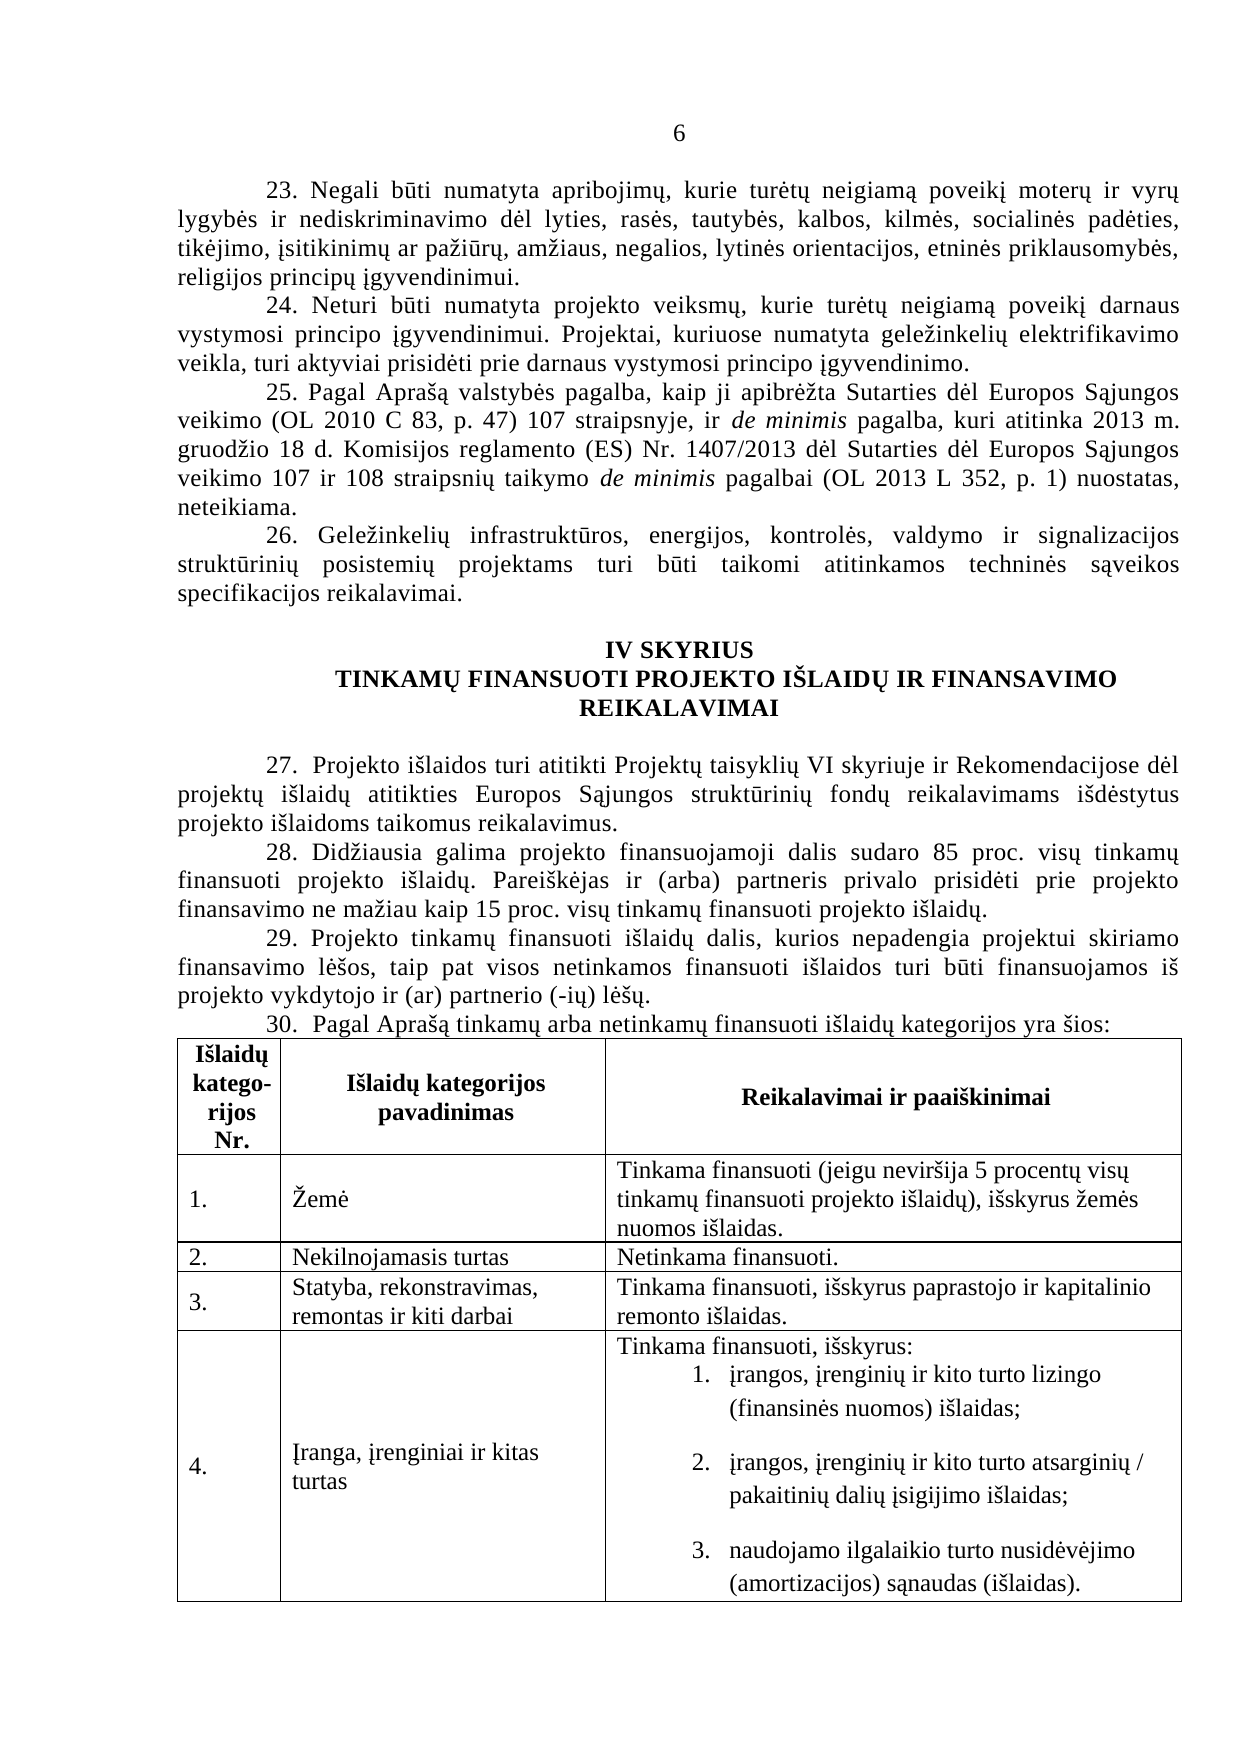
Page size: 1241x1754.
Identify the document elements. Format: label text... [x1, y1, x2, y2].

table_header Reikalavimai ir paaiškinimai [606, 1039, 1181, 1154]
table_cell Tinkama finansuoti, išskyrus: 1. įrangos, įrenginių ir kito turto lizingo (finansinės nuomos) išlaidas; 2. įrangos, įrenginių ir kito turto atsarginių / pakaitinių dalių įsigijimo išlaidas; 3. naudojamo ilgalaikio turto nusidėvėjimo (amortizacijos) sąnaudas (išlaidas). [606, 1331, 1181, 1601]
table_cell 3. [178, 1272, 280, 1330]
table_cell Tinkama finansuoti (jeigu neviršija 5 procentų visų tinkamų finansuoti projekto išlaidų), išskyrus žemės nuomos išlaidas. [606, 1155, 1181, 1241]
text 23. Negali būti numatyta apribojimų, kurie turėtų neigiamą poveikį moterų ir vyrų lygybės ir nediskriminavimo dėl lyties, rasės, tautybės, kalbos, kilmės, socialinės padėties, tikėjimo, įsitikinimų ar pažiūrų, amžiaus, negalios, lytinės orientacijos, etninės priklausomybės, religijos principų įgyvendinimui. [177, 176, 1181, 291]
table_cell Tinkama finansuoti, išskyrus paprastojo ir kapitalinio remonto išlaidas. [606, 1272, 1181, 1330]
table_cell Statyba, rekonstravimas, remontas ir kiti darbai [281, 1272, 605, 1330]
text 26. Geležinkelių infrastruktūros, energijos, kontrolės, valdymo ir signalizacijos struktūrinių posistemių projektams turi būti taikomi atitinkamos techninės sąveikos specifikacijos reikalavimai. [177, 521, 1181, 607]
text 25. Pagal Aprašą valstybės pagalba, kaip ji apibrėžta Sutarties dėl Europos Sąjungos veikimo (OL 2010 C 83, p. 47) 107 straipsnyje, ir de minimis pagalba, kuri atitinka 2013 m. gruodžio 18 d. Komisijos reglamento (ES) Nr. 1407/2013 dėl Sutarties dėl Europos Sąjungos veikimo 107 ir 108 straipsnių taikymo de minimis pagalbai (OL 2013 L 352, p. 1) nuostatas, neteikiama. [177, 377, 1181, 521]
table_cell 4. [178, 1331, 280, 1601]
table_cell Nekilnojamasis turtas [281, 1243, 605, 1271]
text 29. Projekto tinkamų finansuoti išlaidų dalis, kurios nepadengia projektui skiriamo finansavimo lėšos, taip pat visos netinkamos finansuoti išlaidos turi būti finansuojamos iš projekto vykdytojo ir (ar) partnerio (-ių) lėšų. [177, 923, 1181, 1009]
text 27. Projekto išlaidos turi atitikti Projektų taisyklių VI skyriuje ir Rekomendacijose dėl projektų išlaidų atitikties Europos Sąjungos struktūrinių fondų reikalavimams išdėstytus projekto išlaidoms taikomus reikalavimus. [177, 751, 1181, 837]
table_header Išlaidų kategorijos pavadinimas [281, 1039, 605, 1154]
text 30. Pagal Aprašą tinkamų arba netinkamų finansuoti išlaidų kategorijos yra šios: [177, 1009, 1181, 1038]
table_cell Įranga, įrenginiai ir kitas turtas [281, 1331, 605, 1601]
table_header Išlaidų katego-rijos Nr. [178, 1039, 280, 1154]
table_cell Netinkama finansuoti. [606, 1243, 1181, 1271]
table_cell 2. [178, 1243, 280, 1271]
text 24. Neturi būti numatyta projekto veiksmų, kurie turėtų neigiamą poveikį darnaus vystymosi principo įgyvendinimui. Projektai, kuriuose numatyta geležinkelių elektrifikavimo veikla, turi aktyviai prisidėti prie darnaus vystymosi principo įgyvendinimo. [177, 291, 1181, 377]
table_cell 1. [178, 1155, 280, 1241]
text 28. Didžiausia galima projekto finansuojamoji dalis sudaro 85 proc. visų tinkamų finansuoti projekto išlaidų. Pareiškėjas ir (arba) partneris privalo prisidėti prie projekto finansavimo ne mažiau kaip 15 proc. visų tinkamų finansuoti projekto išlaidų. [177, 837, 1181, 923]
text IV SKYRIUS [177, 636, 1181, 664]
text TINKAMŲ FINANSUOTI PROJEKTO IŠLAIDŲ IR FINANSAVIMO REIKALAVIMAI [177, 664, 1181, 722]
table_cell Žemė [281, 1155, 605, 1241]
